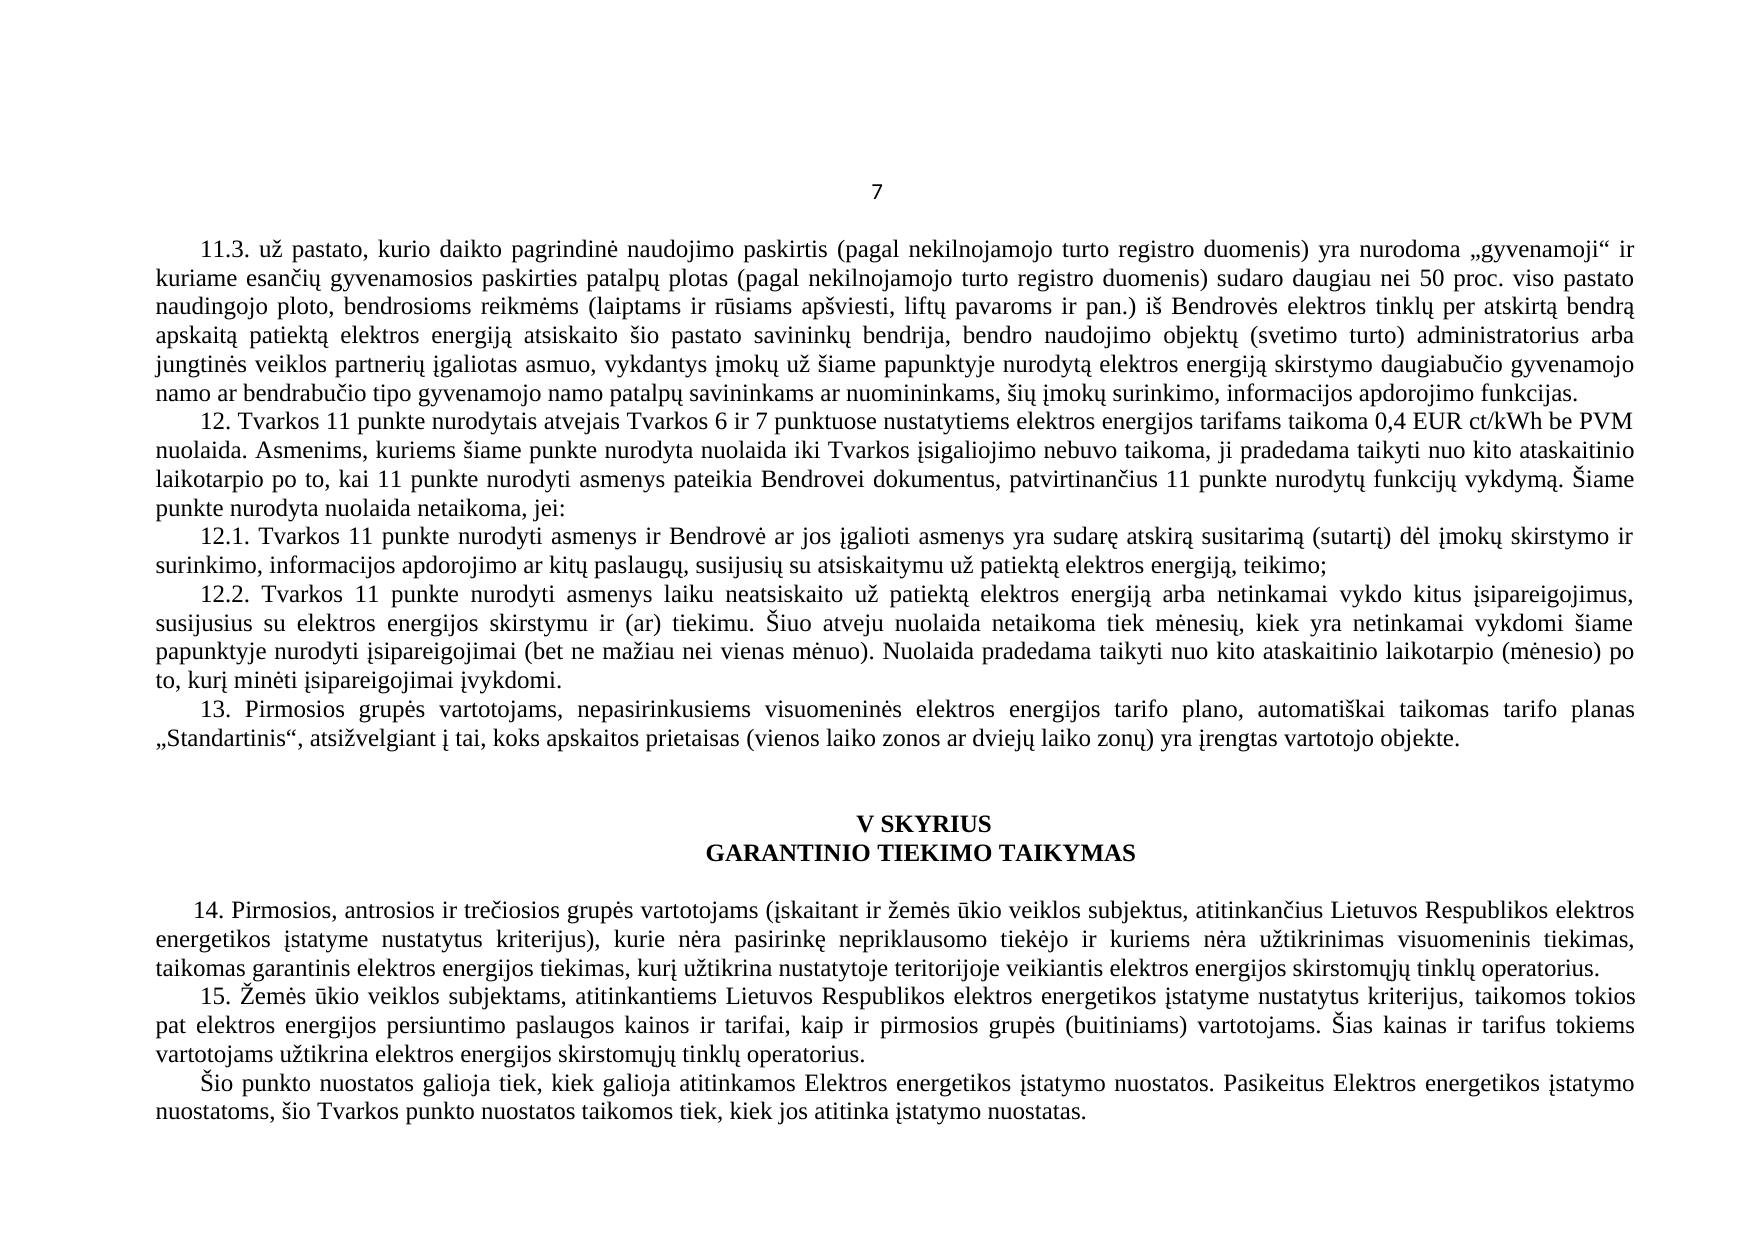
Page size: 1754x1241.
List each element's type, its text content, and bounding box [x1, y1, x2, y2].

text 15. Žemės ūkio veiklos subjektams, atitinkantiems Lietuvos Respublikos elektros energetikos įstatyme nustatytus kriterijus, taikomos tokios pat elektros energijos persiuntimo paslaugos kainos ir tarifai, kaip ir pirmosios grupės (buitiniams) vartotojams. Šias kainas ir tarifus tokiems vartotojams užtikrina elektros energijos skirstomųjų tinklų operatorius. [155, 981, 1636, 1068]
text V SKYRIUS [212, 809, 1636, 838]
text 14. Pirmosios, antrosios ir trečiosios grupės vartotojams (įskaitant ir žemės ūkio veiklos subjektus, atitinkančius Lietuvos Respublikos elektros energetikos įstatyme nustatytus kriterijus), kurie nėra pasirinkę nepriklausomo tiekėjo ir kuriems nėra užtikrinimas visuomeninis tiekimas, taikomas garantinis elektros energijos tiekimas, kurį užtikrina nustatytoje teritorijoje veikiantis elektros energijos skirstomųjų tinklų operatorius. [155, 895, 1636, 981]
text Šio punkto nuostatos galioja tiek, kiek galioja atitinkamos Elektros energetikos įstatymo nuostatos. Pasikeitus Elektros energetikos įstatymo nuostatoms, šio Tvarkos punkto nuostatos taikomos tiek, kiek jos atitinka įstatymo nuostatas. [155, 1068, 1636, 1125]
text 12.2. Tvarkos 11 punkte nurodyti asmenys laiku neatsiskaito už patiektą elektros energiją arba netinkamai vykdo kitus įsipareigojimus, susijusius su elektros energijos skirstymu ir (ar) tiekimu. Šiuo atveju nuolaida netaikoma tiek mėnesių, kiek yra netinkamai vykdomi šiame papunktyje nurodyti įsipareigojimai (bet ne mažiau nei vienas mėnuo). Nuolaida pradedama taikyti nuo kito ataskaitinio laikotarpio (mėnesio) po to, kurį minėti įsipareigojimai įvykdomi. [155, 579, 1636, 694]
text 12. Tvarkos 11 punkte nurodytais atvejais Tvarkos 6 ir 7 punktuose nustatytiems elektros energijos tarifams taikoma 0,4 EUR ct/kWh be PVM nuolaida. Asmenims, kuriems šiame punkte nurodyta nuolaida iki Tvarkos įsigaliojimo nebuvo taikoma, ji pradedama taikyti nuo kito ataskaitinio laikotarpio po to, kai 11 punkte nurodyti asmenys pateikia Bendrovei dokumentus, patvirtinančius 11 punkte nurodytų funkcijų vykdymą. Šiame punkte nurodyta nuolaida netaikoma, jei: [155, 406, 1636, 521]
text GARANTINIO TIEKIMO TAIKYMAS [212, 838, 1636, 866]
text 13. Pirmosios grupės vartotojams, nepasirinkusiems visuomeninės elektros energijos tarifo plano, automatiškai taikomas tarifo planas „Standartinis“, atsižvelgiant į tai, koks apskaitos prietaisas (vienos laiko zonos ar dviejų laiko zonų) yra įrengtas vartotojo objekte. [155, 694, 1636, 751]
text 12.1. Tvarkos 11 punkte nurodyti asmenys ir Bendrovė ar jos įgalioti asmenys yra sudarę atskirą susitarimą (sutartį) dėl įmokų skirstymo ir surinkimo, informacijos apdorojimo ar kitų paslaugų, susijusių su atsiskaitymu už patiektą elektros energiją, teikimo; [155, 521, 1636, 579]
text 11.3. už pastato, kurio daikto pagrindinė naudojimo paskirtis (pagal nekilnojamojo turto registro duomenis) yra nurodoma „gyvenamoji“ ir kuriame esančių gyvenamosios paskirties patalpų plotas (pagal nekilnojamojo turto registro duomenis) sudaro daugiau nei 50 proc. viso pastato naudingojo ploto, bendrosioms reikmėms (laiptams ir rūsiams apšviesti, liftų pavaroms ir pan.) iš Bendrovės elektros tinklų per atskirtą bendrą apskaitą patiektą elektros energiją atsiskaito šio pastato savininkų bendrija, bendro naudojimo objektų (svetimo turto) administratorius arba jungtinės veiklos partnerių įgaliotas asmuo, vykdantys įmokų už šiame papunktyje nurodytą elektros energiją skirstymo daugiabučio gyvenamojo namo ar bendrabučio tipo gyvenamojo namo patalpų savininkams ar nuomininkams, šių įmokų surinkimo, informacijos apdorojimo funkcijas. [155, 234, 1636, 406]
